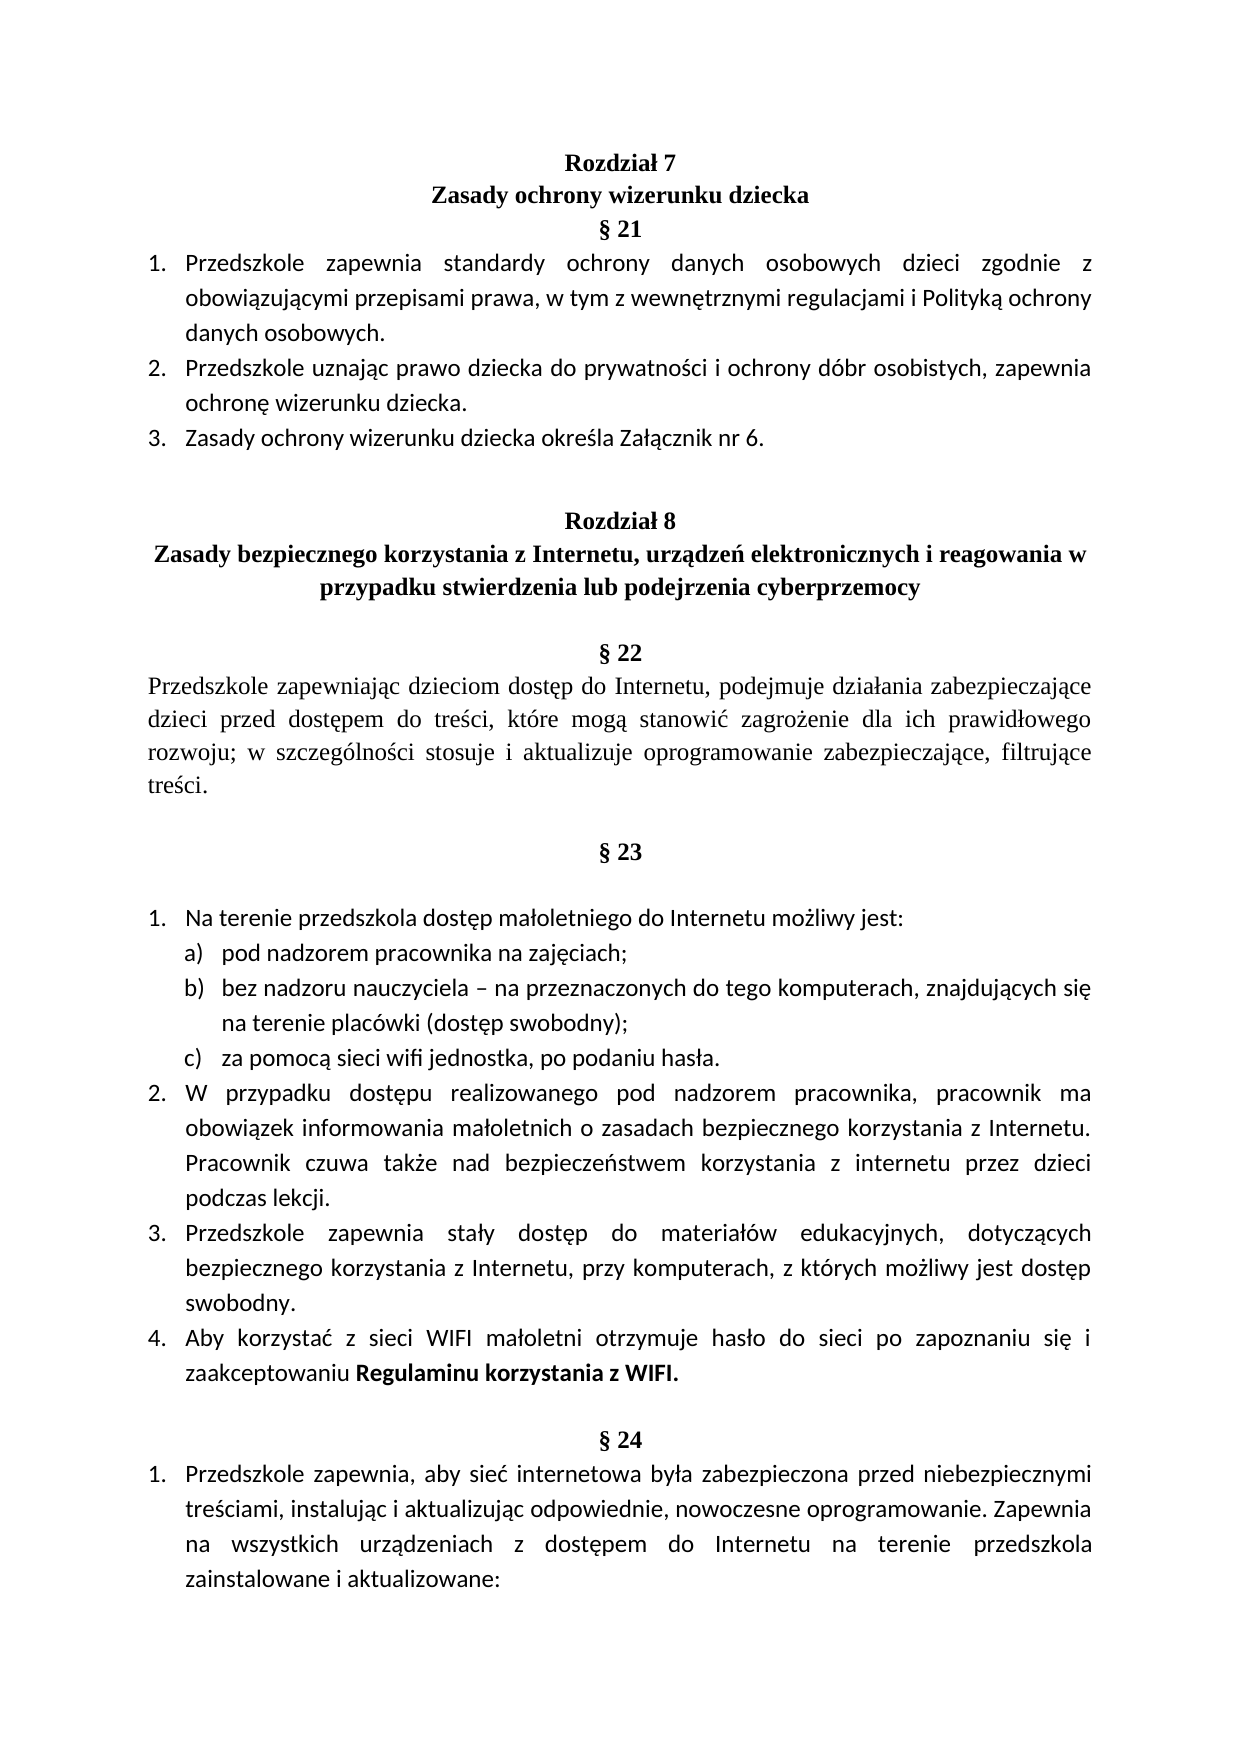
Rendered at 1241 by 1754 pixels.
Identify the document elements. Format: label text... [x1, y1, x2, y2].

list Przedszkole zapewnia standardy ochrony danych osobowych dzieci zgodnie z obowiązującymi przepisami prawa, w tym z wewnętrznymi regulacjami i Polityką ochrony danych osobowych. [148, 247, 1093, 347]
list Zasady ochrony wizerunku dziecka określa Załącznik nr 6. [148, 422, 1093, 452]
list za pomocą sieci wifi jednostka, po podaniu hasła. [184, 1043, 1093, 1073]
text § 23 [148, 837, 1093, 865]
list Przedszkole zapewnia, aby sieć internetowa była zabezpieczona przed niebezpiecznymi treściami, instalując i aktualizując odpowiednie, nowoczesne oprogramowanie. Zapewnia na wszystkich urządzeniach z dostępem do Internetu na terenie przedszkola zainstalowane i aktualizowane: [148, 1459, 1093, 1594]
text § 21 [148, 214, 1093, 242]
list Na terenie przedszkola dostęp małoletniego do Internetu możliwy jest: [148, 903, 1093, 933]
list Przedszkole zapewnia stały dostęp do materiałów edukacyjnych, dotyczących bezpiecznego korzystania z Internetu, przy komputerach, z których możliwy jest dostęp swobodny. [148, 1218, 1093, 1318]
text Rozdział 8 Zasady bezpiecznego korzystania z Internetu, urządzeń elektronicznych i reagowania w przypadku stwierdzenia lub podejrzenia cyberprzemocy [148, 506, 1093, 601]
text Zasady ochrony wizerunku dziecka [148, 181, 1093, 209]
text Rozdział 7 [148, 148, 1093, 176]
list Przedszkole uznając prawo dziecka do prywatności i ochrony dóbr osobistych, zapewnia ochronę wizerunku dziecka. [148, 352, 1093, 417]
text § 22 [148, 638, 1093, 667]
text § 24 [148, 1426, 1093, 1454]
list Aby korzystać z sieci WIFI małoletni otrzymuje hasło do sieci po zapoznaniu się i zaakceptowaniu Regulaminu korzystania z WIFI. [148, 1323, 1093, 1388]
text Przedszkole zapewniając dzieciom dostęp do Internetu, podejmuje działania zabezpieczające dzieci przed dostępem do treści, które mogą stanowić zagrożenie dla ich prawidłowego rozwoju; w szczególności stosuje i aktualizuje oprogramowanie zabezpieczające, filtrujące treści. [148, 671, 1093, 799]
list bez nadzoru nauczyciela – na przeznaczonych do tego komputerach, znajdujących się na terenie placówki (dostęp swobodny); [184, 973, 1093, 1038]
list pod nadzorem pracownika na zajęciach; [184, 938, 1093, 968]
list W przypadku dostępu realizowanego pod nadzorem pracownika, pracownik ma obowiązek informowania małoletnich o zasadach bezpiecznego korzystania z Internetu. Pracownik czuwa także nad bezpieczeństwem korzystania z internetu przez dzieci podczas lekcji. [148, 1078, 1093, 1213]
